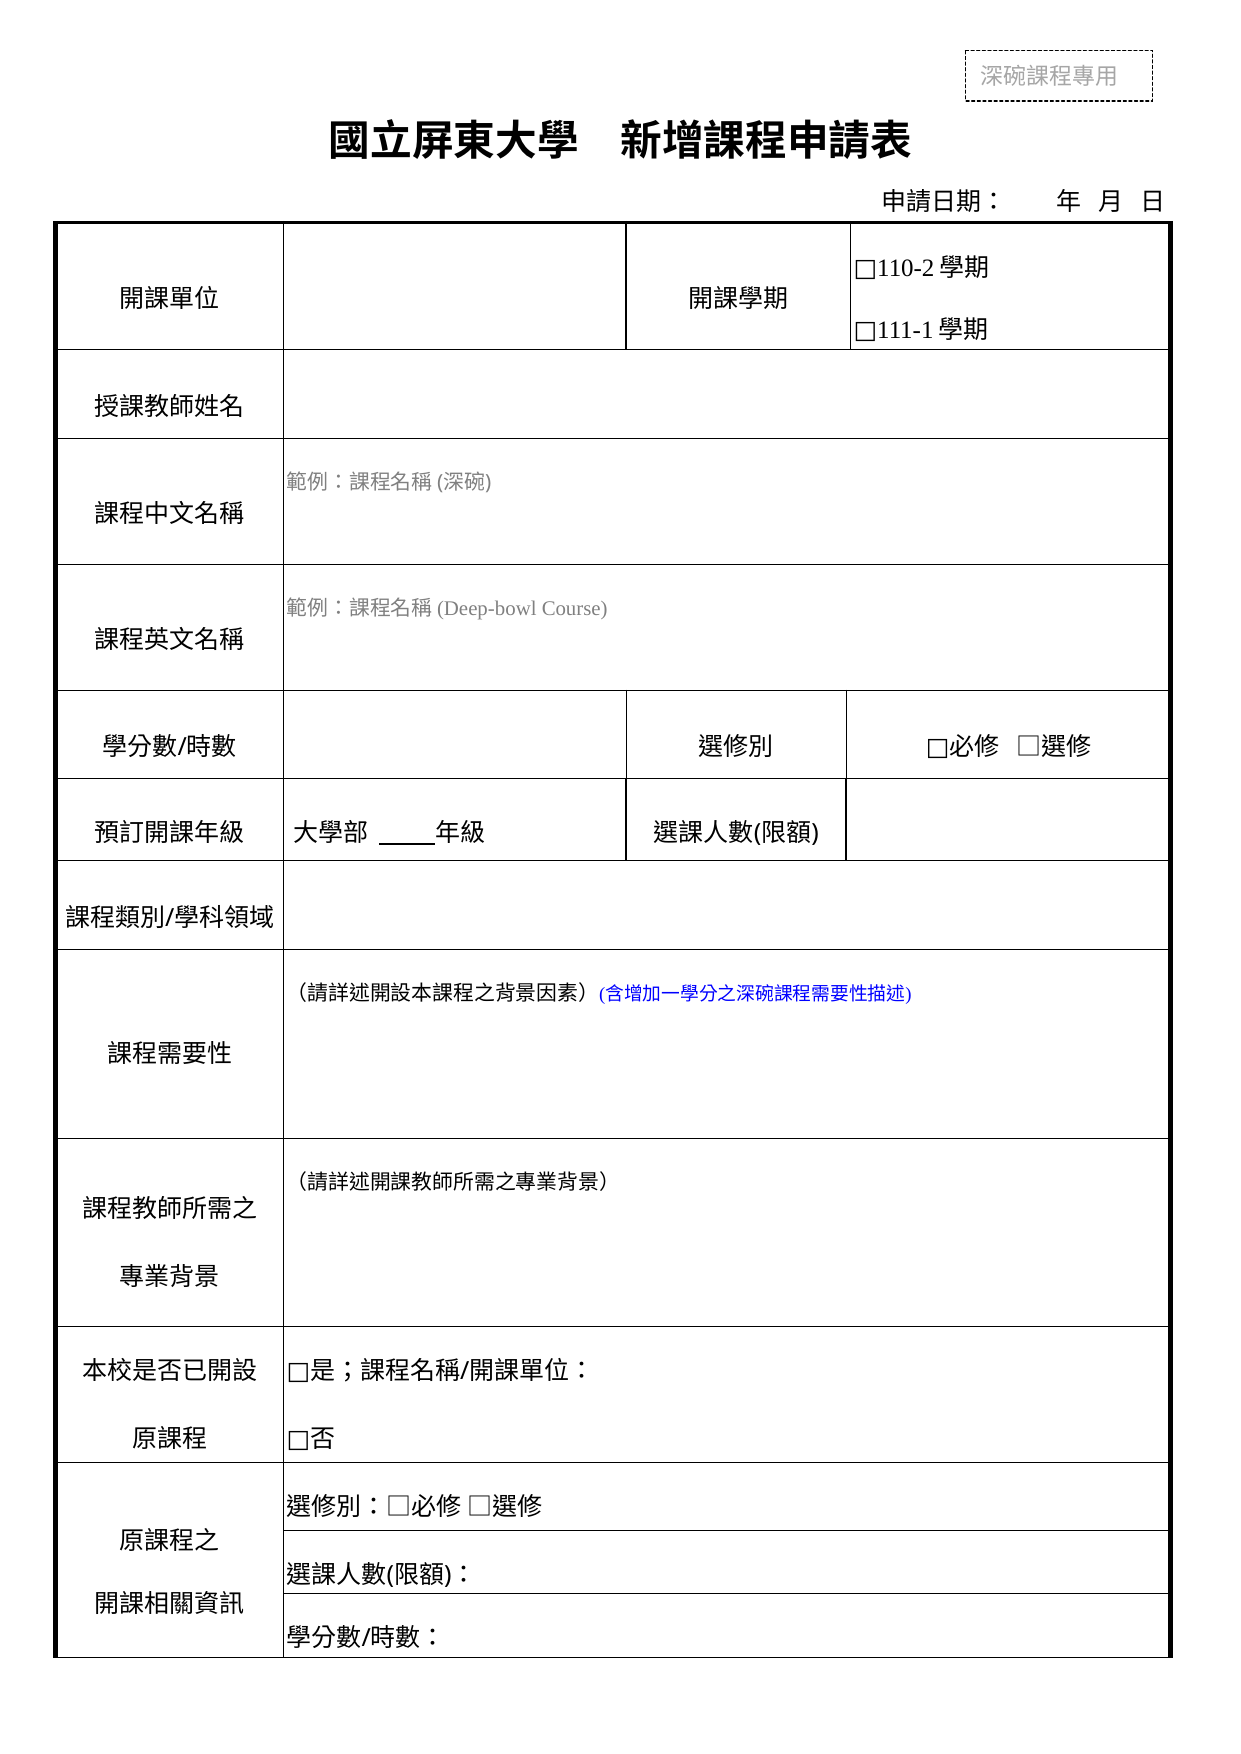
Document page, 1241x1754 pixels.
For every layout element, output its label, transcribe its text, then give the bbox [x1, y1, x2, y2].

table_cell 原課程之 開課相關資訊 [58, 1463, 283, 1657]
table_header [284, 224, 625, 349]
table_header 開課單位 [58, 224, 283, 349]
table_cell 授課教師姓名 [58, 350, 283, 437]
table_cell 範例：課程名稱 (深碗) [284, 439, 1168, 563]
text 申請日期： 年 月 日 [75, 158, 1165, 221]
table_cell □必修 □選修 [847, 691, 1168, 778]
table_cell [284, 861, 1168, 949]
table_cell 本校是否已開設 原課程 [58, 1327, 283, 1462]
table_cell 課程類別/學科領域 [58, 861, 283, 949]
table_cell 選課人數(限額)： [284, 1531, 1168, 1593]
table_cell [847, 779, 1168, 860]
table_cell （請詳述開設本課程之背景因素）(含增加一學分之深碗課程需要性描述) [284, 950, 1168, 1137]
table_header □110-2學期 □111-1學期 [851, 224, 1168, 349]
table_cell 選修別：□必修 □選修 [284, 1463, 1168, 1529]
table_header 開課學期 [627, 224, 850, 349]
table_cell 範例：課程名稱 (Deep-bowl Course) [284, 565, 1168, 689]
table_cell 課程英文名稱 [58, 565, 283, 689]
table_cell □是；課程名稱/開課單位： □否 [284, 1327, 1168, 1462]
table_cell 課程教師所需之 專業背景 [58, 1139, 283, 1326]
text 國立屏東大學 新增課程申請表 [75, 96, 1165, 158]
table_cell （請詳述開課教師所需之專業背景） [284, 1139, 1168, 1326]
table_cell 課程中文名稱 [58, 439, 283, 563]
table_cell 學分數/時數： [284, 1594, 1168, 1657]
table_cell [284, 350, 1168, 437]
table_cell 選課人數(限額) [627, 779, 845, 860]
table_cell [284, 691, 626, 778]
table_cell 課程需要性 [58, 950, 283, 1137]
table_cell 選修別 [627, 691, 846, 778]
table_cell 學分數/時數 [58, 691, 283, 778]
table_cell 預訂開課年級 [58, 779, 283, 860]
table_cell 大學部 年級 [284, 779, 625, 860]
